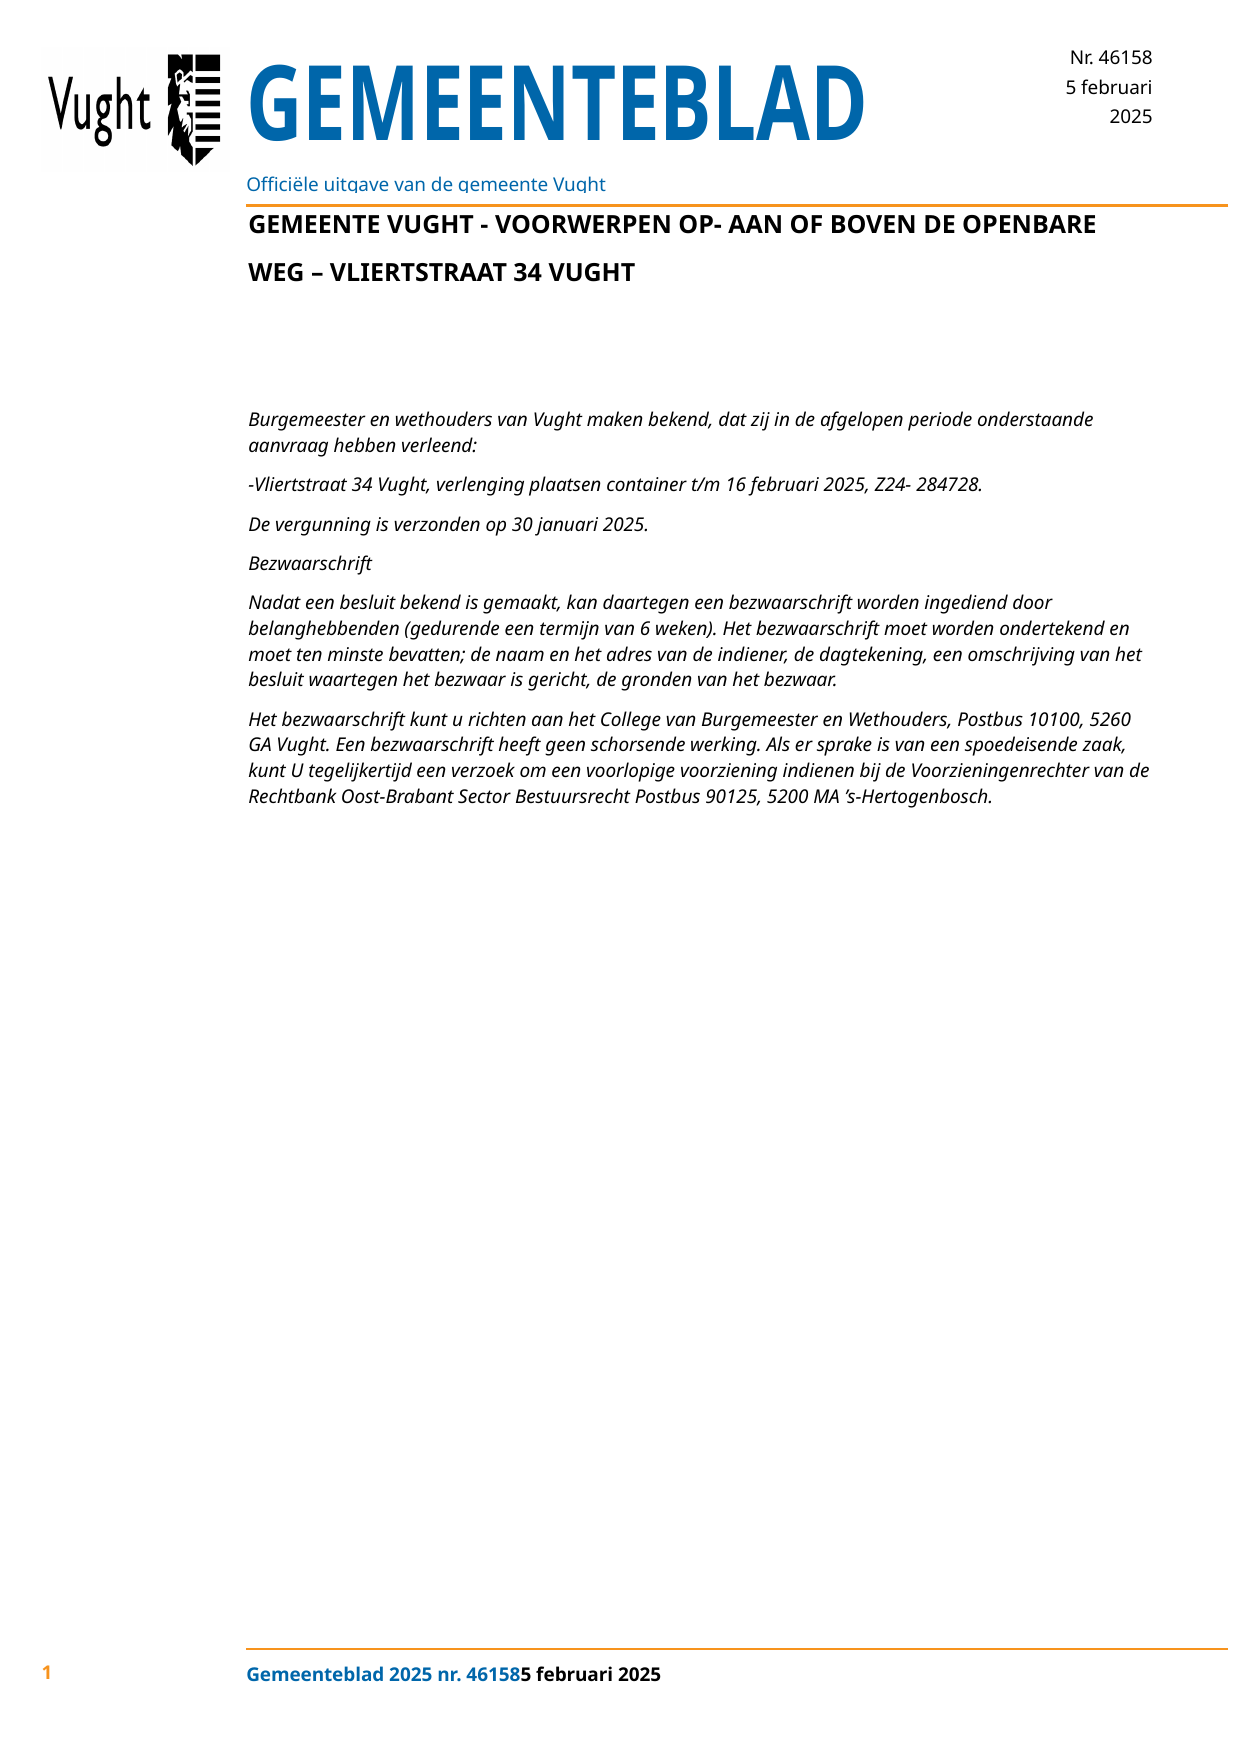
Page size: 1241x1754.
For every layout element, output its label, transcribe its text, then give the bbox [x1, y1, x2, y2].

text Bezwaarschrift [248, 550, 1152, 576]
text GEMEENTE VUGHT - VOORWERPEN OP- AAN OF BOVEN DE OPENBARE WEG – VLIERTSTRAAT 34 VUGHT [248, 207, 1152, 288]
text Nadat een besluit bekend is gemaakt, kan daartegen een bezwaarschrift worden ingediend door belanghebbenden (gedurende een termijn van 6 weken). Het bezwaarschrift moet worden ondertekend en moet ten minste bevatten; de naam en het adres van de indiener, de dagtekening, een omschrijving van het besluit waartegen het bezwaar is gericht, de gronden van het bezwaar. [248, 589, 1152, 692]
text De vergunning is verzonden op 30 januari 2025. [248, 511, 1152, 536]
picture [41, 47, 231, 172]
text Het bezwaarschrift kunt u richten aan het College van Burgemeester en Wethouders, Postbus 10100, 5260 GA Vught. Een bezwaarschrift heeft geen schorsende werking. Als er sprake is van een spoedeisende zaak, kunt U tegelijkertijd een verzoek om een voorlopige voorziening indienen bij de Voorzieningenrechter van de Rechtbank Oost-Brabant Sector Bestuursrecht Postbus 90125, 5200 MA ’s-Hertogenbosch. [248, 706, 1152, 809]
text -Vliertstraat 34 Vught, verlenging plaatsen container t/m 16 februari 2025, Z24- 284728. [248, 471, 1152, 497]
text Burgemeester en wethouders van Vught maken bekend, dat zij in de afgelopen periode onderstaande aanvraag hebben verleend: [248, 406, 1152, 458]
